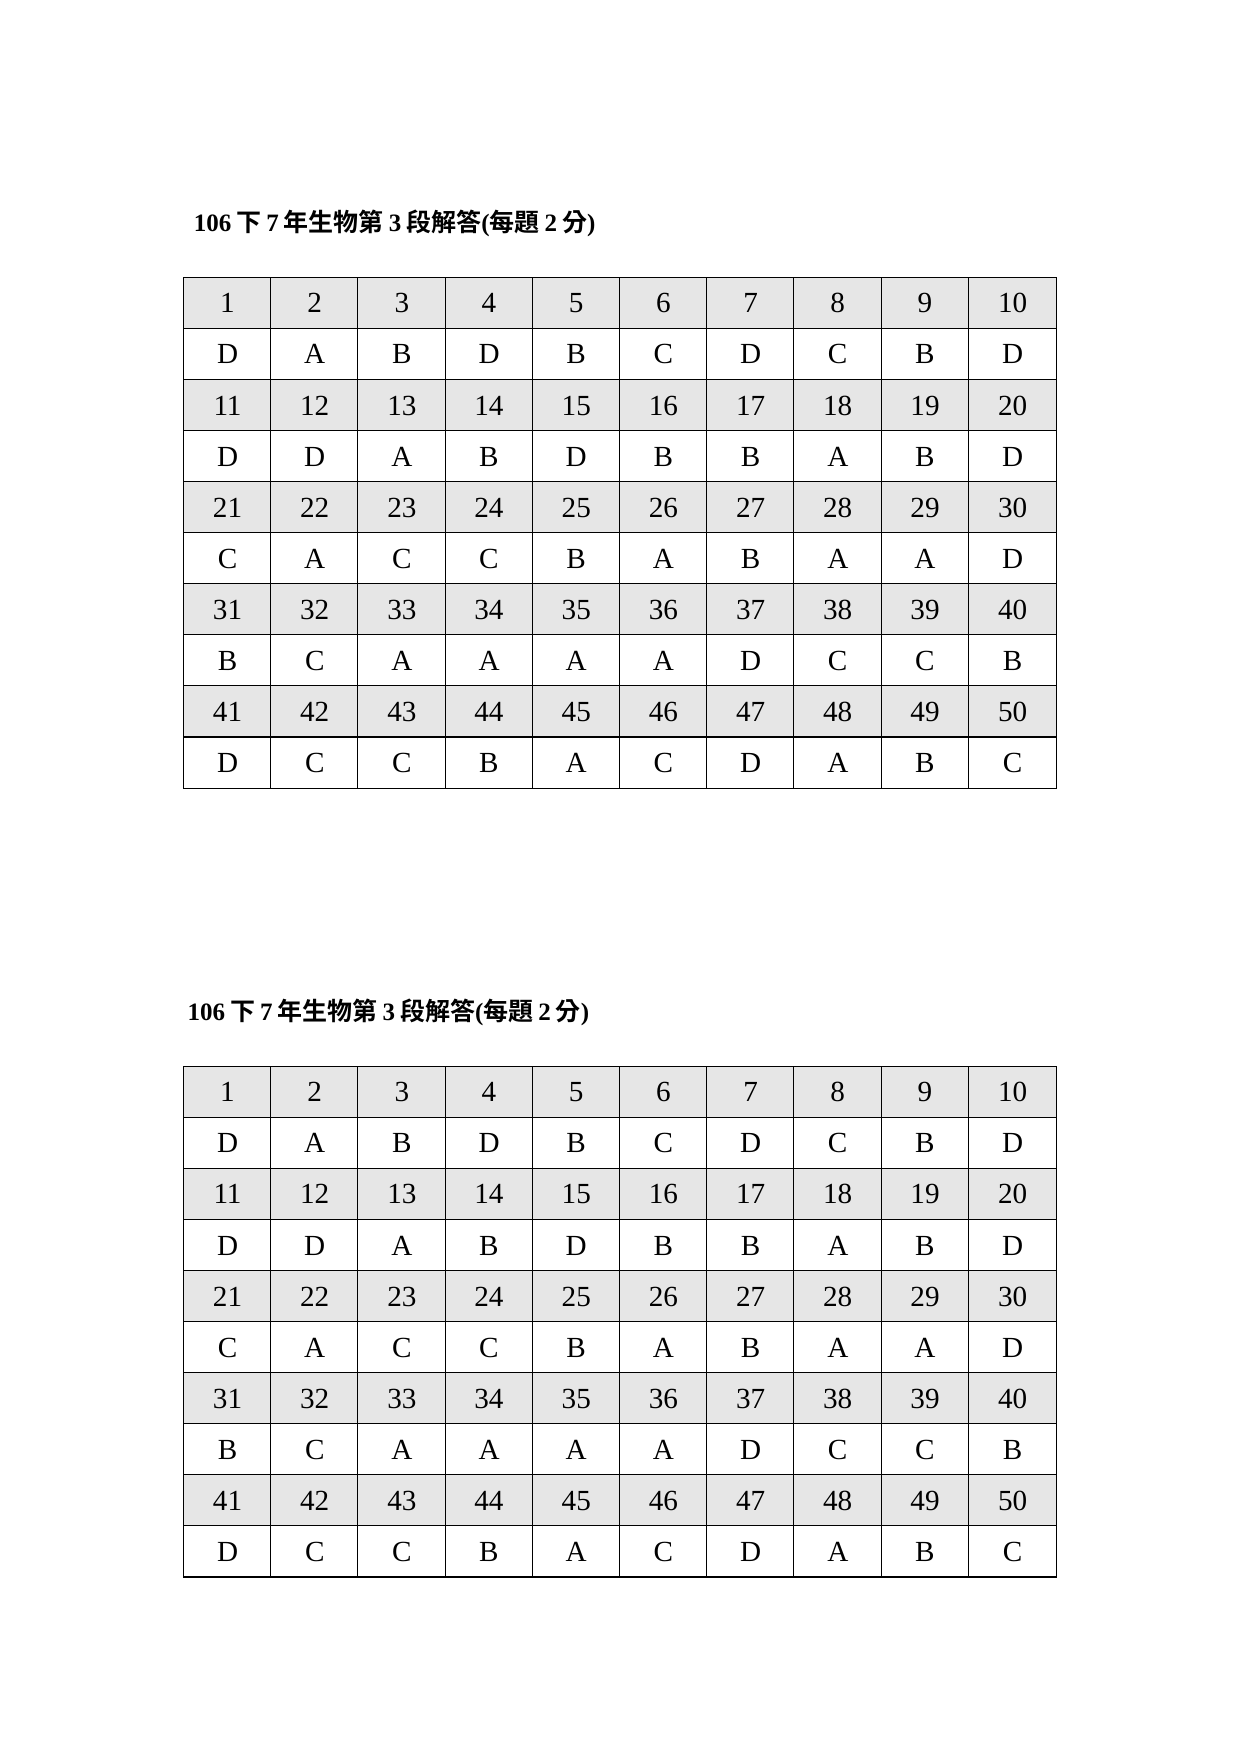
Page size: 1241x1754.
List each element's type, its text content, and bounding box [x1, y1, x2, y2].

table_cell 42 [271, 686, 357, 736]
table_cell A [446, 635, 532, 685]
table_cell 28 [794, 1271, 881, 1321]
table_cell C [358, 1526, 445, 1576]
table_cell 29 [882, 1271, 968, 1321]
table_cell 44 [446, 686, 532, 736]
table_cell B [882, 1118, 968, 1168]
table_cell 36 [620, 1373, 706, 1423]
table_cell 15 [533, 1169, 619, 1219]
table_cell 26 [620, 482, 706, 532]
table_cell C [620, 1526, 706, 1576]
table_cell 50 [969, 686, 1056, 736]
table_cell 39 [882, 584, 968, 634]
table_cell 19 [882, 1169, 968, 1219]
table_cell B [969, 1424, 1056, 1474]
table_cell B [882, 431, 968, 481]
table_cell 32 [271, 1373, 357, 1423]
table_cell B [533, 1118, 619, 1168]
table_cell 23 [358, 482, 445, 532]
table_cell 30 [969, 482, 1056, 532]
table_cell 12 [271, 380, 357, 430]
table_cell 41 [184, 1475, 270, 1525]
table_cell 41 [184, 686, 270, 736]
table_cell 11 [184, 380, 270, 430]
table_cell 35 [533, 584, 619, 634]
table_cell D [446, 1118, 532, 1168]
table_cell C [358, 738, 445, 787]
table_cell B [620, 431, 706, 481]
table_cell D [271, 431, 357, 481]
table_cell B [446, 1220, 532, 1270]
table_cell B [707, 431, 793, 481]
table_cell A [358, 635, 445, 685]
table_cell A [271, 1322, 357, 1372]
table_cell 40 [969, 584, 1056, 634]
table_cell 43 [358, 686, 445, 736]
table_header 5 [533, 278, 619, 328]
table_cell A [533, 738, 619, 787]
table_header 10 [969, 278, 1056, 328]
table_cell 18 [794, 380, 881, 430]
table_header 4 [446, 278, 532, 328]
table_header 4 [446, 1067, 532, 1117]
table_cell A [794, 738, 881, 787]
table_cell C [620, 738, 706, 787]
table_cell 48 [794, 686, 881, 736]
table_cell 16 [620, 1169, 706, 1219]
table_cell C [969, 738, 1056, 787]
table_header 9 [882, 1067, 968, 1117]
table_header 5 [533, 1067, 619, 1117]
table_cell 20 [969, 1169, 1056, 1219]
table_cell A [882, 1322, 968, 1372]
table_cell C [358, 1322, 445, 1372]
table_cell 17 [707, 380, 793, 430]
table_header 1 [184, 1067, 270, 1117]
table_cell 30 [969, 1271, 1056, 1321]
table_cell 47 [707, 1475, 793, 1525]
table_cell B [446, 738, 532, 787]
table_cell C [794, 1424, 881, 1474]
table_cell 39 [882, 1373, 968, 1423]
text 106下7年生物第3段解答(每題2分) [187, 202, 1053, 239]
table_cell C [271, 738, 357, 787]
table_cell A [620, 1322, 706, 1372]
table_cell A [358, 1220, 445, 1270]
table_cell 45 [533, 686, 619, 736]
table_header 6 [620, 278, 706, 328]
table_cell A [794, 533, 881, 583]
table_cell A [794, 1322, 881, 1372]
table_cell 17 [707, 1169, 793, 1219]
table_cell D [184, 431, 270, 481]
table_cell D [184, 329, 270, 379]
table_cell A [533, 1424, 619, 1474]
table_header 1 [184, 278, 270, 328]
table_cell 15 [533, 380, 619, 430]
table_cell 29 [882, 482, 968, 532]
table_header 9 [882, 278, 968, 328]
table_cell 45 [533, 1475, 619, 1525]
table_cell D [969, 1322, 1056, 1372]
table_cell 37 [707, 584, 793, 634]
table_cell 34 [446, 584, 532, 634]
table_cell D [184, 1118, 270, 1168]
table_cell 49 [882, 1475, 968, 1525]
table_cell D [707, 1118, 793, 1168]
table_cell B [620, 1220, 706, 1270]
table_cell A [358, 431, 445, 481]
table_cell 14 [446, 1169, 532, 1219]
table_cell D [707, 1526, 793, 1576]
table_cell D [533, 431, 619, 481]
table_cell C [184, 533, 270, 583]
table_cell 33 [358, 1373, 445, 1423]
table_cell A [620, 1424, 706, 1474]
table_cell A [794, 1526, 881, 1576]
table_cell 19 [882, 380, 968, 430]
table_cell 32 [271, 584, 357, 634]
table_header 8 [794, 1067, 881, 1117]
table_cell A [794, 1220, 881, 1270]
table_cell 27 [707, 482, 793, 532]
table_cell D [184, 1220, 270, 1270]
table_cell 36 [620, 584, 706, 634]
table_cell 21 [184, 482, 270, 532]
table_cell C [271, 1526, 357, 1576]
table_cell 16 [620, 380, 706, 430]
table_cell 31 [184, 1373, 270, 1423]
table_cell 25 [533, 482, 619, 532]
table_cell 38 [794, 1373, 881, 1423]
table_cell D [707, 329, 793, 379]
table_cell B [882, 738, 968, 787]
table_cell 31 [184, 584, 270, 634]
table_cell D [707, 635, 793, 685]
table_cell 13 [358, 380, 445, 430]
table_cell 44 [446, 1475, 532, 1525]
table_header 8 [794, 278, 881, 328]
table_cell 23 [358, 1271, 445, 1321]
table_cell C [794, 329, 881, 379]
table_cell 42 [271, 1475, 357, 1525]
table_header 3 [358, 1067, 445, 1117]
table_cell C [184, 1322, 270, 1372]
table_cell C [358, 533, 445, 583]
table_cell C [620, 1118, 706, 1168]
table_cell 18 [794, 1169, 881, 1219]
table_cell B [358, 329, 445, 379]
table_cell 22 [271, 1271, 357, 1321]
table_cell C [969, 1526, 1056, 1576]
table_cell A [446, 1424, 532, 1474]
table_header 7 [707, 278, 793, 328]
table_cell D [446, 329, 532, 379]
table_cell 49 [882, 686, 968, 736]
table_cell D [969, 1118, 1056, 1168]
table_cell B [358, 1118, 445, 1168]
table_header 2 [271, 278, 357, 328]
table_cell A [882, 533, 968, 583]
table_cell 35 [533, 1373, 619, 1423]
table_cell 21 [184, 1271, 270, 1321]
table_cell D [707, 1424, 793, 1474]
table_header 6 [620, 1067, 706, 1117]
table_cell B [707, 533, 793, 583]
table_header 2 [271, 1067, 357, 1117]
table_cell B [184, 635, 270, 685]
table_cell A [620, 533, 706, 583]
table_cell C [271, 635, 357, 685]
table_cell C [271, 1424, 357, 1474]
table_cell D [969, 431, 1056, 481]
table_cell B [446, 1526, 532, 1576]
table_cell C [446, 533, 532, 583]
table_cell C [446, 1322, 532, 1372]
table_cell D [969, 1220, 1056, 1270]
table_cell A [533, 635, 619, 685]
table_cell 12 [271, 1169, 357, 1219]
table_cell 50 [969, 1475, 1056, 1525]
table_cell C [620, 329, 706, 379]
table_cell A [271, 1118, 357, 1168]
table_cell B [707, 1220, 793, 1270]
table_cell B [969, 635, 1056, 685]
table_cell 46 [620, 1475, 706, 1525]
table_cell B [533, 1322, 619, 1372]
table_cell B [882, 1220, 968, 1270]
table_cell 48 [794, 1475, 881, 1525]
table_cell 37 [707, 1373, 793, 1423]
table_cell B [882, 1526, 968, 1576]
table_cell D [184, 1526, 270, 1576]
table_cell A [271, 533, 357, 583]
table_cell 24 [446, 482, 532, 532]
table_cell A [533, 1526, 619, 1576]
table_cell 14 [446, 380, 532, 430]
table_cell 47 [707, 686, 793, 736]
table_cell B [533, 329, 619, 379]
table_cell C [882, 635, 968, 685]
table_cell C [794, 1118, 881, 1168]
table_cell D [969, 533, 1056, 583]
table_cell B [446, 431, 532, 481]
table_cell 46 [620, 686, 706, 736]
table_cell D [969, 329, 1056, 379]
table_cell 24 [446, 1271, 532, 1321]
table_cell D [271, 1220, 357, 1270]
table_cell 28 [794, 482, 881, 532]
table_header 7 [707, 1067, 793, 1117]
table_cell 33 [358, 584, 445, 634]
table_cell A [271, 329, 357, 379]
table_cell 43 [358, 1475, 445, 1525]
table_cell B [533, 533, 619, 583]
table_cell 40 [969, 1373, 1056, 1423]
table_header 3 [358, 278, 445, 328]
table_cell B [707, 1322, 793, 1372]
table_cell 27 [707, 1271, 793, 1321]
table_cell C [794, 635, 881, 685]
table_cell D [533, 1220, 619, 1270]
table_cell 13 [358, 1169, 445, 1219]
table_cell 22 [271, 482, 357, 532]
table_cell A [358, 1424, 445, 1474]
table_cell A [620, 635, 706, 685]
text 106下7年生物第3段解答(每題2分) [187, 991, 1053, 1028]
table_cell 25 [533, 1271, 619, 1321]
table_cell B [184, 1424, 270, 1474]
table_cell 26 [620, 1271, 706, 1321]
table_cell 20 [969, 380, 1056, 430]
table_cell D [707, 738, 793, 787]
table_header 10 [969, 1067, 1056, 1117]
table_cell 11 [184, 1169, 270, 1219]
table_cell 38 [794, 584, 881, 634]
table_cell C [882, 1424, 968, 1474]
table_cell D [184, 738, 270, 787]
table_cell 34 [446, 1373, 532, 1423]
table_cell B [882, 329, 968, 379]
table_cell A [794, 431, 881, 481]
